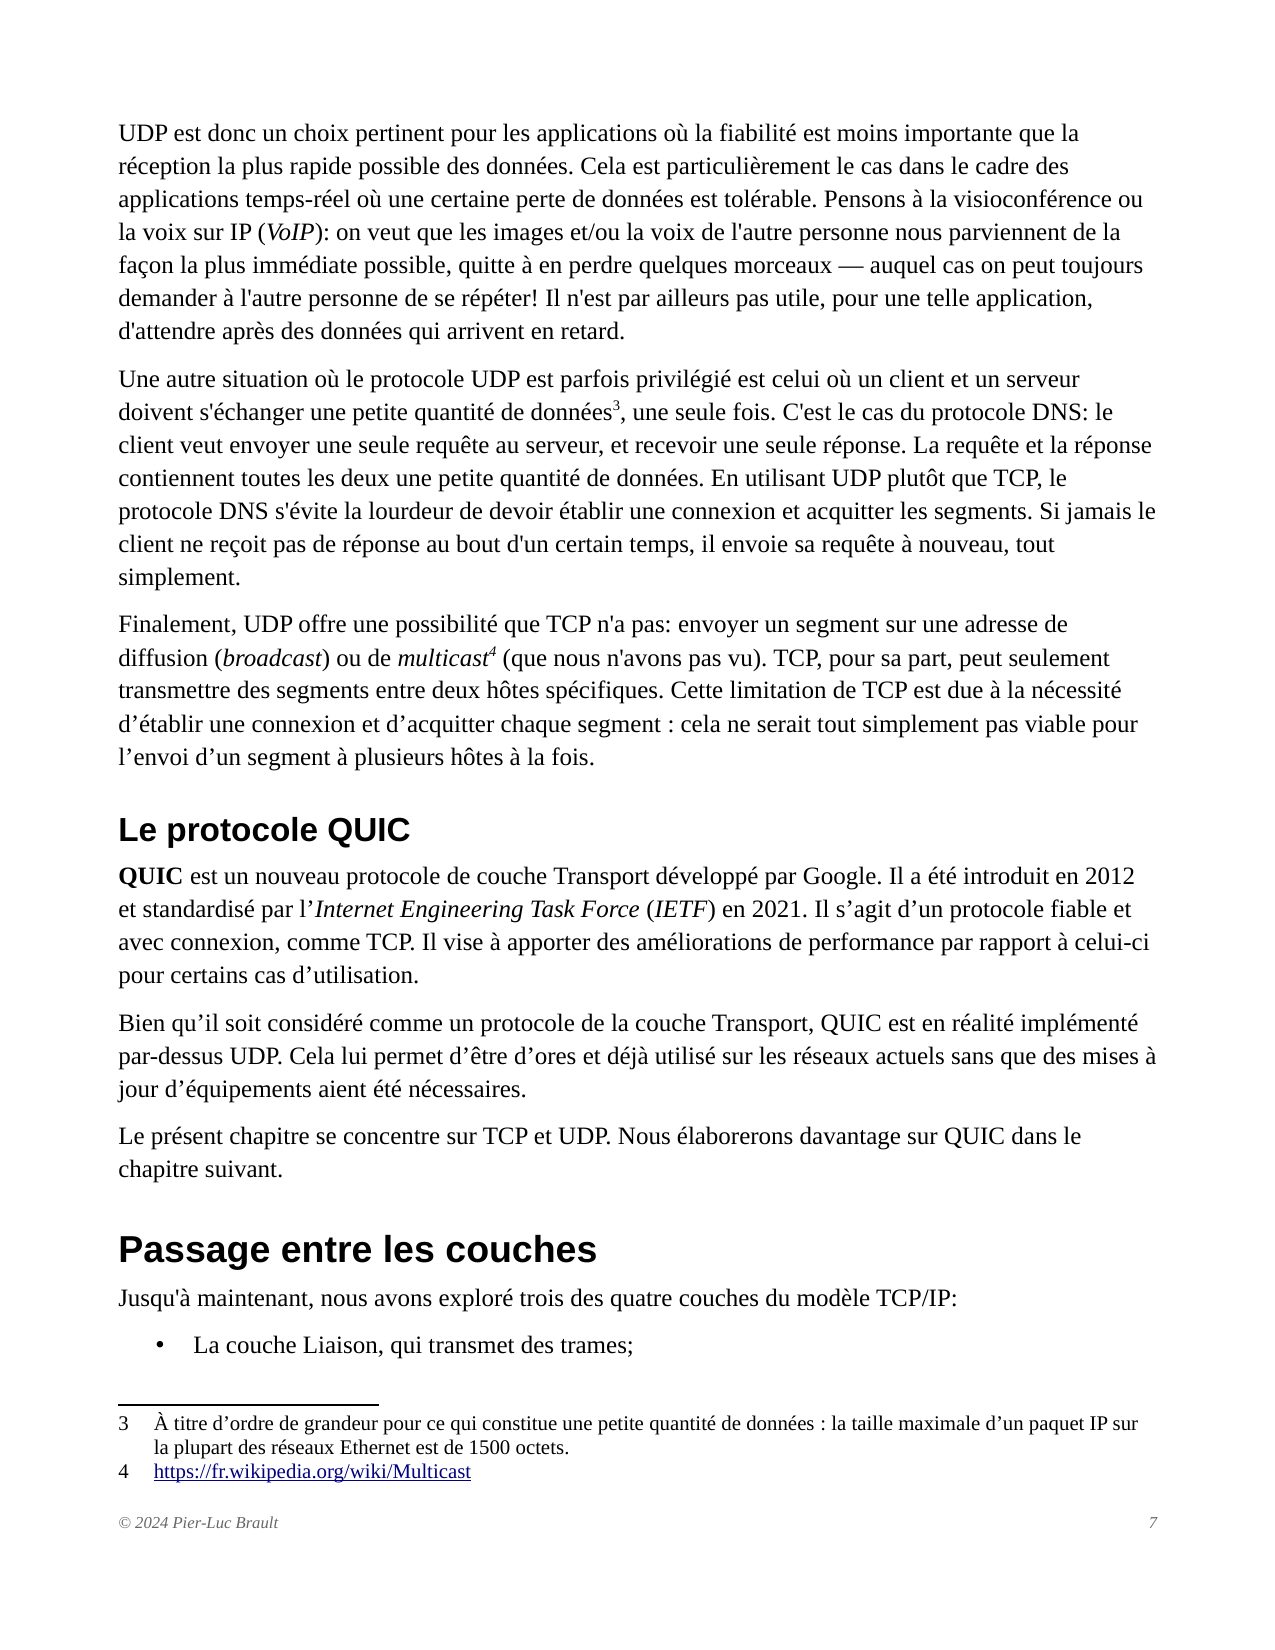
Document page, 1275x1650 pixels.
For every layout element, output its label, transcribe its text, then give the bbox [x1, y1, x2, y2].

text Jusqu'à maintenant, nous avons exploré trois des quatre couches du modèle TCP/IP: [118, 1283, 1157, 1311]
subtitle Passage entre les couches [118, 1227, 1157, 1270]
text Le présent chapitre se concentre sur TCP et UDP. Nous élaborerons davantage sur QUIC dans le chapitre suivant. [118, 1121, 1157, 1183]
list La couche Liaison, qui transmet des trames; [156, 1330, 1157, 1359]
text QUIC est un nouveau protocole de couche Transport développé par Google. Il a été introduit en 2012 et standardisé par l’Internet Engineering Task Force (IETF) en 2021. Il s’agit d’un protocole fiable et avec connexion, comme TCP. Il vise à apporter des améliorations de performance par rapport à celui-ci pour certains cas d’utilisation. [118, 861, 1157, 989]
text UDP est donc un choix pertinent pour les applications où la fiabilité est moins importante que la réception la plus rapide possible des données. Cela est particulièrement le cas dans le cadre des applications temps-réel où une certaine perte de données est tolérable. Pensons à la visioconférence ou la voix sur IP (VoIP): on veut que les images et/ou la voix de l'autre personne nous parviennent de la façon la plus immédiate possible, quitte à en perdre quelques morceaux — auquel cas on peut toujours demander à l'autre personne de se répéter! Il n'est par ailleurs pas utile, pour une telle application, d'attendre après des données qui arrivent en retard. [118, 118, 1157, 345]
text https://fr.wikipedia.org/wiki/Multicast [118, 1459, 1157, 1483]
text Bien qu’il soit considéré comme un protocole de la couche Transport, QUIC est en réalité implémenté par-dessus UDP. Cela lui permet d’être d’ores et déjà utilisé sur les réseaux actuels sans que des mises à jour d’équipements aient été nécessaires. [118, 1008, 1157, 1102]
text Une autre situation où le protocole UDP est parfois privilégié est celui où un client et un serveur doivent s'échanger une petite quantité de données, une seule fois. C'est le cas du protocole DNS: le client veut envoyer une seule requête au serveur, et recevoir une seule réponse. La requête et la réponse contiennent toutes les deux une petite quantité de données. En utilisant UDP plutôt que TCP, le protocole DNS s'évite la lourdeur de devoir établir une connexion et acquitter les segments. Si jamais le client ne reçoit pas de réponse au bout d'un certain temps, il envoie sa requête à nouveau, tout simplement. [118, 364, 1157, 591]
text À titre d’ordre de grandeur pour ce qui constitue une petite quantité de données : la taille maximale d’un paquet IP sur la plupart des réseaux Ethernet est de 1500 octets. [118, 1411, 1157, 1459]
subtitle Le protocole QUIC [118, 810, 1157, 848]
text Finalement, UDP offre une possibilité que TCP n'a pas: envoyer un segment sur une adresse de diffusion (broadcast) ou de multicast (que nous n'avons pas vu). TCP, pour sa part, peut seulement transmettre des segments entre deux hôtes spécifiques. Cette limitation de TCP est due à la nécessité d’établir une connexion et d’acquitter chaque segment : cela ne serait tout simplement pas viable pour l’envoi d’un segment à plusieurs hôtes à la fois. [118, 609, 1157, 770]
